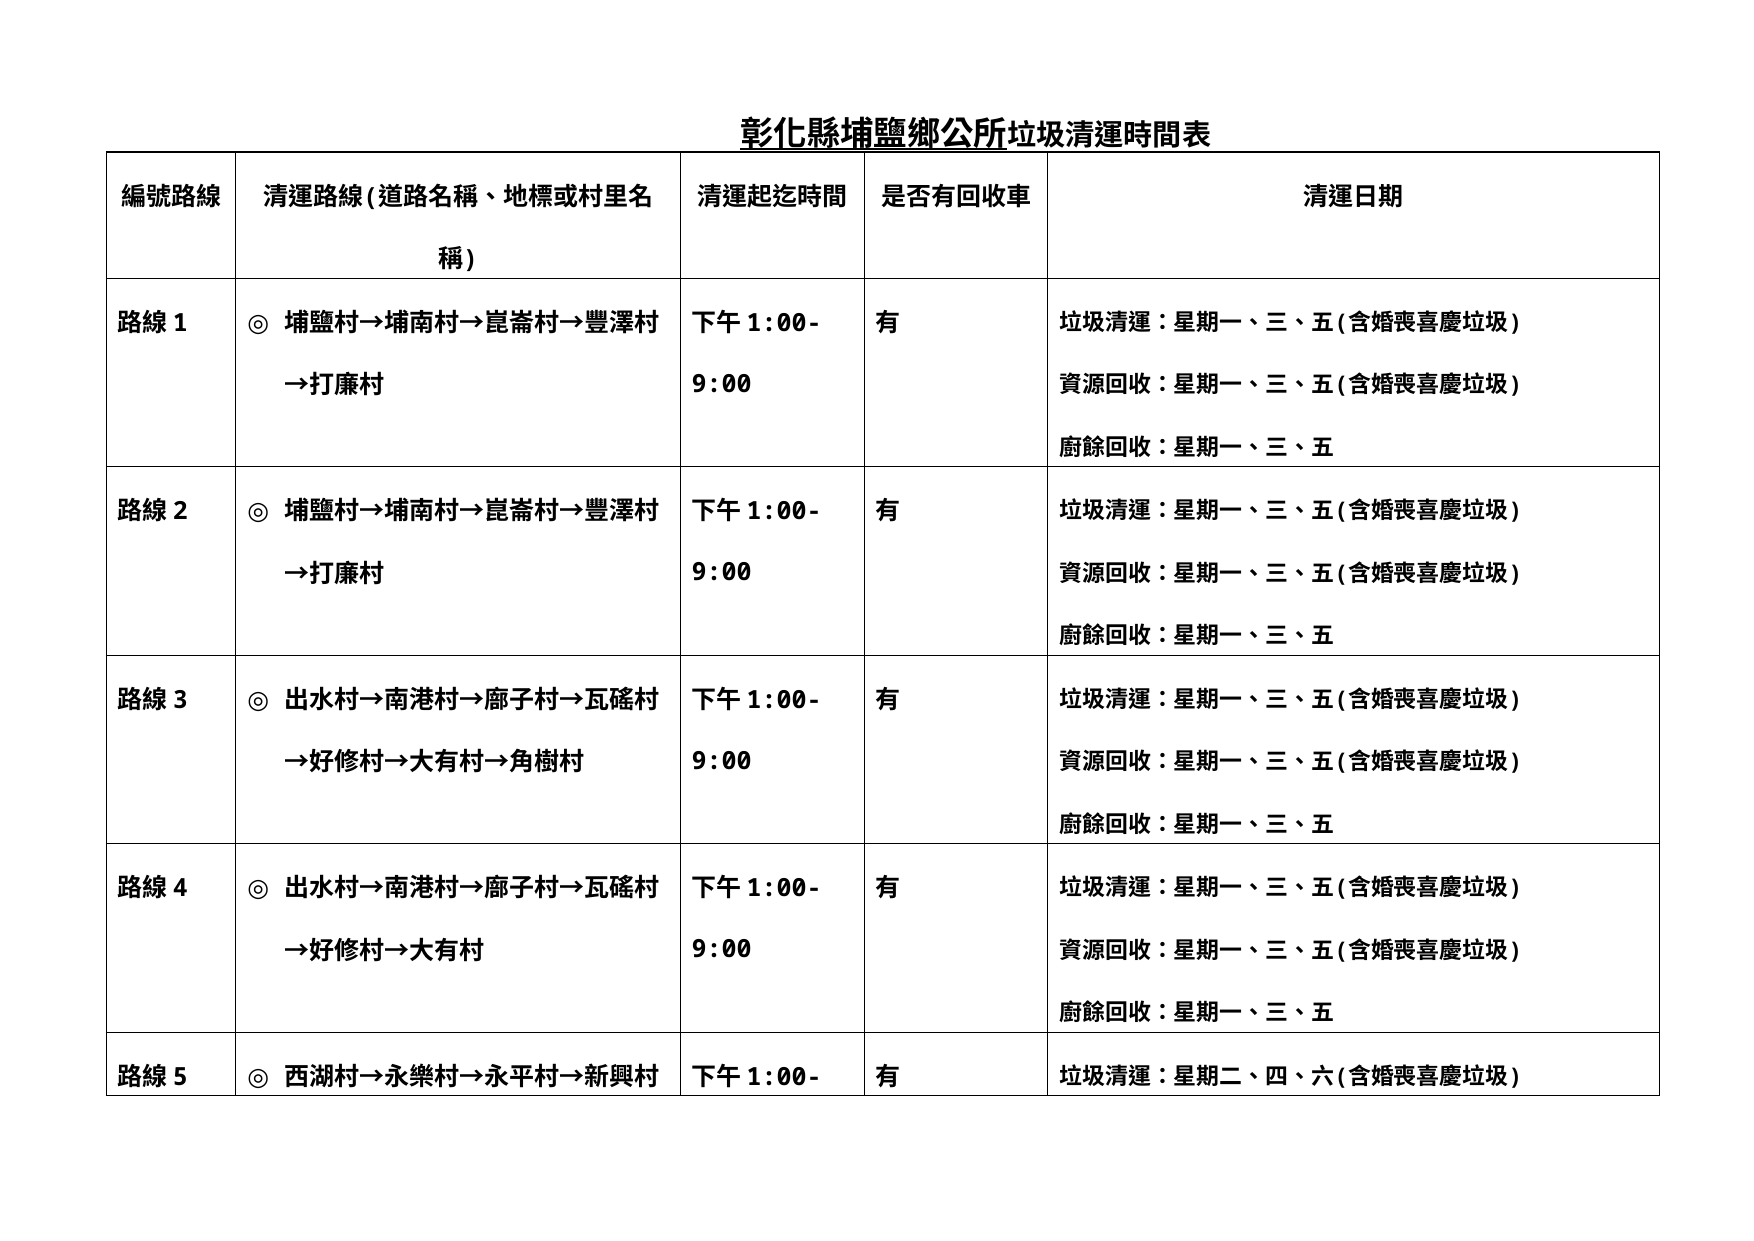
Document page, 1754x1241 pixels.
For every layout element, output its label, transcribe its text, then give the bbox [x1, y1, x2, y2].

table_cell 垃圾清運：星期一、三、五(含婚喪喜慶垃圾) 資源回收：星期一、三、五(含婚喪喜慶垃圾) 廚餘回收：星期一、三、五 [1048, 656, 1659, 843]
table_cell 有 [865, 1033, 1047, 1095]
table_cell 下午1:00- [681, 1033, 864, 1095]
table_header 編號路線 [107, 153, 235, 277]
table_cell 下午1:00-9:00 [681, 844, 864, 1032]
table_cell 下午1:00-9:00 [681, 279, 864, 466]
table_cell 有 [865, 656, 1047, 843]
table_cell 有 [865, 467, 1047, 654]
table_cell 有 [865, 844, 1047, 1032]
table_cell 出水村→南港村→廍子村→瓦磘村→好修村→大有村→角樹村 [236, 656, 680, 843]
text 彰化縣埔鹽鄉公所垃圾清運時間表 [118, 89, 1648, 151]
table_cell 埔鹽村→埔南村→崑崙村→豐澤村→打廉村 [236, 279, 680, 466]
table_cell 路線2 [107, 467, 235, 654]
table_cell 垃圾清運：星期一、三、五(含婚喪喜慶垃圾) 資源回收：星期一、三、五(含婚喪喜慶垃圾) 廚餘回收：星期一、三、五 [1048, 844, 1659, 1032]
table_cell 西湖村→永樂村→永平村→新興村 [236, 1033, 680, 1095]
table_header 清運日期 [1048, 153, 1659, 277]
table_cell 垃圾清運：星期一、三、五(含婚喪喜慶垃圾) 資源回收：星期一、三、五(含婚喪喜慶垃圾) 廚餘回收：星期一、三、五 [1048, 467, 1659, 654]
table_cell 垃圾清運：星期二、四、六(含婚喪喜慶垃圾) [1048, 1033, 1659, 1095]
table_cell 出水村→南港村→廍子村→瓦磘村→好修村→大有村 [236, 844, 680, 1032]
table_header 清運起迄時間 [681, 153, 864, 277]
table_cell 埔鹽村→埔南村→崑崙村→豐澤村→打廉村 [236, 467, 680, 654]
table_header 是否有回收車 [865, 153, 1047, 277]
table_cell 路線3 [107, 656, 235, 843]
table_cell 路線1 [107, 279, 235, 466]
table_cell 下午1:00-9:00 [681, 467, 864, 654]
table_cell 下午1:00-9:00 [681, 656, 864, 843]
table_cell 有 [865, 279, 1047, 466]
table_header 清運路線(道路名稱、地標或村里名稱) [236, 153, 680, 277]
table_cell 路線5 [107, 1033, 235, 1095]
table_cell 垃圾清運：星期一、三、五(含婚喪喜慶垃圾) 資源回收：星期一、三、五(含婚喪喜慶垃圾) 廚餘回收：星期一、三、五 [1048, 279, 1659, 466]
table_cell 路線4 [107, 844, 235, 1032]
